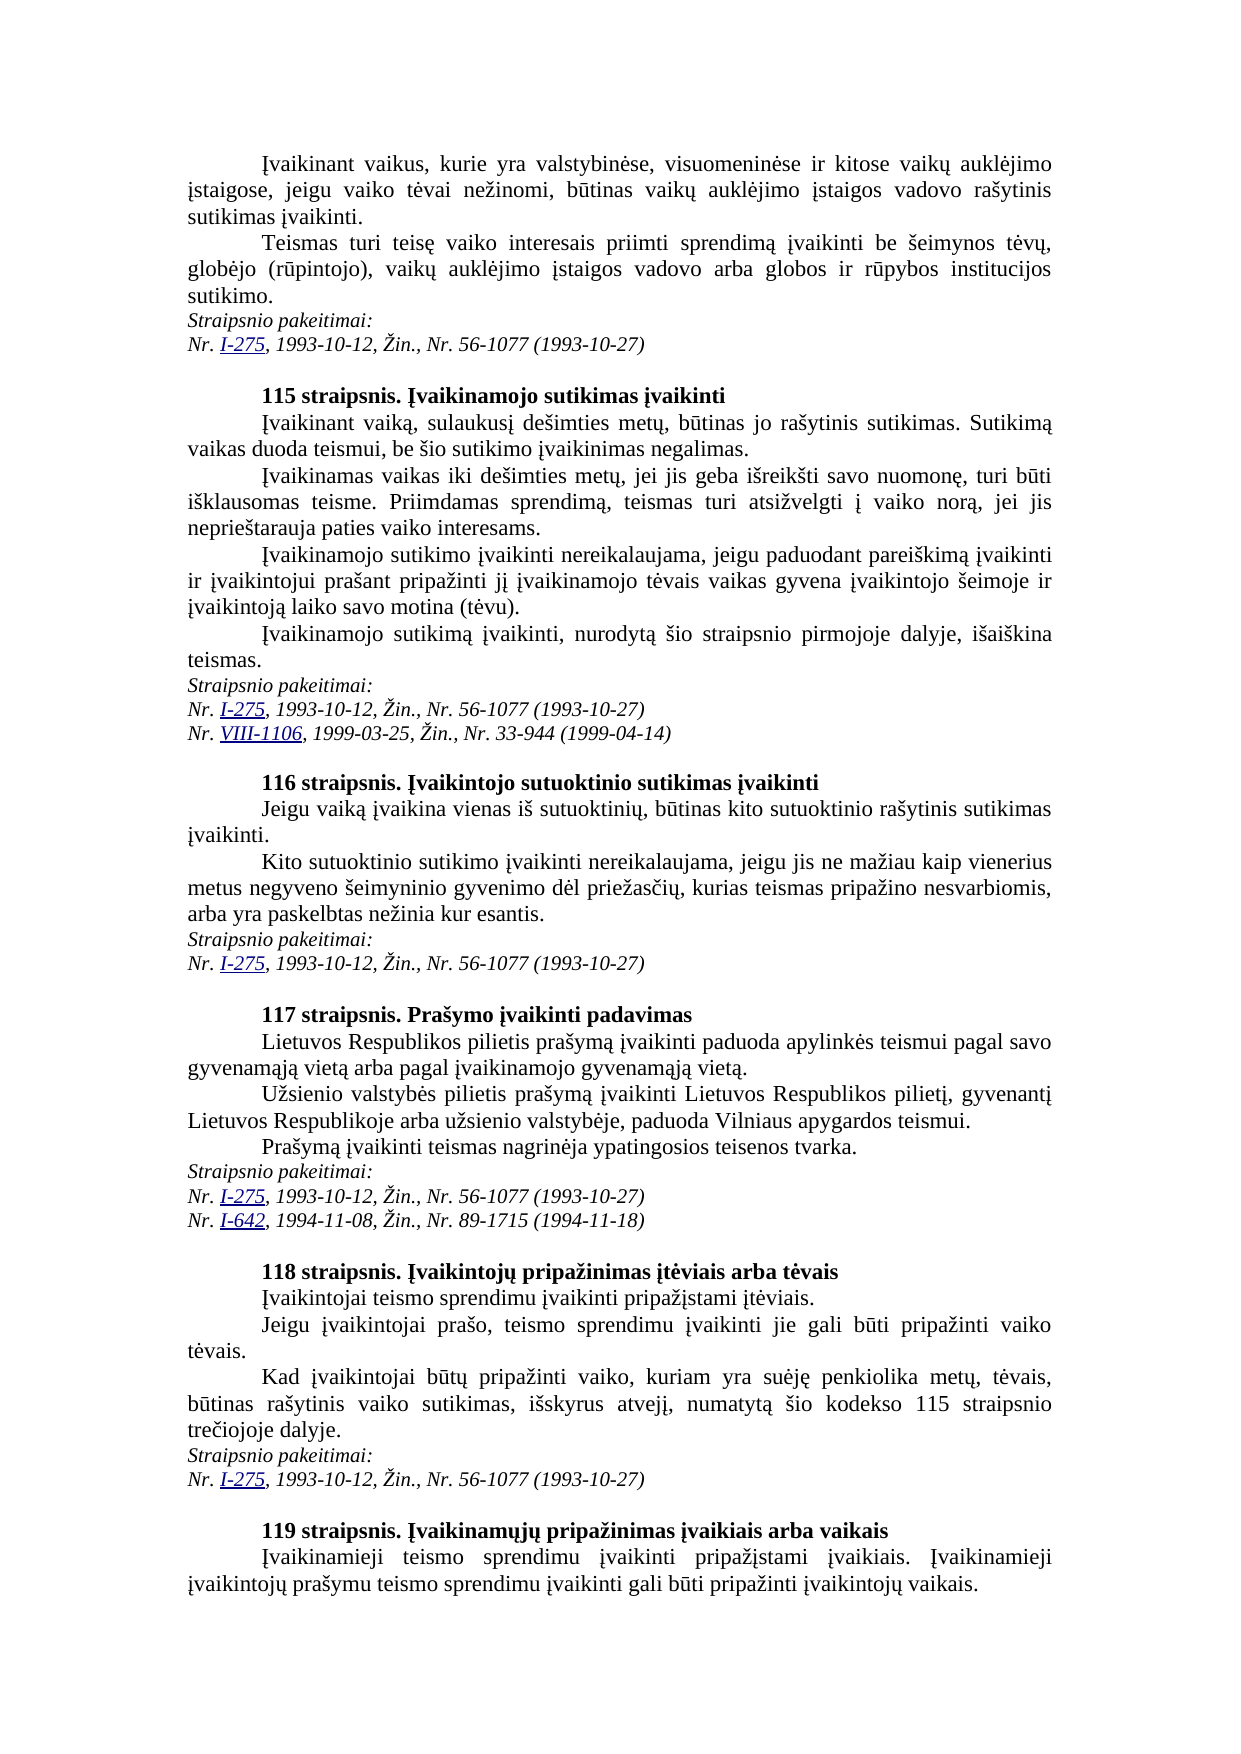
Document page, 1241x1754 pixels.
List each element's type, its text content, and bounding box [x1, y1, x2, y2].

text Užsienio valstybės pilietis prašymą įvaikinti Lietuvos Respublikos pilietį, gyvenantį Lietuvos Respublikoje arba užsienio valstybėje, paduoda Vilniaus apygardos teismui. [187, 1080, 1053, 1133]
text Įvaikinamojo sutikimą įvaikinti, nurodytą šio straipsnio pirmojoje dalyje, išaiškina teismas. [187, 620, 1053, 672]
text Įvaikintojai teismo sprendimu įvaikinti pripažįstami įtėviais. [187, 1284, 1053, 1311]
text Kito sutuoktinio sutikimo įvaikinti nereikalaujama, jeigu jis ne mažiau kaip vienerius metus negyveno šeimyninio gyvenimo dėl priežasčių, kurias teismas pripažino nesvarbiomis, arba yra paskelbtas nežinia kur esantis. [187, 848, 1053, 927]
text Įvaikinamojo sutikimo įvaikinti nereikalaujama, jeigu paduodant pareiškimą įvaikinti ir įvaikintojui prašant pripažinti jį įvaikinamojo tėvais vaikas gyvena įvaikintojo šeimoje ir įvaikintoją laiko savo motina (tėvu). [187, 541, 1053, 620]
text 116 straipsnis. Įvaikintojo sutuoktinio sutikimas įvaikinti [187, 769, 1053, 795]
text 115 straipsnis. Įvaikinamojo sutikimas įvaikinti [187, 383, 1053, 409]
text Kad įvaikintojai būtų pripažinti vaiko, kuriam yra suėję penkiolika metų, tėvais, būtinas rašytinis vaiko sutikimas, išskyrus atvejį, numatytą šio kodekso 115 straipsnio trečiojoje dalyje. [187, 1363, 1053, 1442]
text Nr. I-275, 1993-10-12, Žin., Nr. 56-1077 (1993-10-27) [187, 1467, 1053, 1491]
text Straipsnio pakeitimai: [187, 1159, 1053, 1183]
text Lietuvos Respublikos pilietis prašymą įvaikinti paduoda apylinkės teismui pagal savo gyvenamąją vietą arba pagal įvaikinamojo gyvenamąją vietą. [187, 1028, 1053, 1080]
text Įvaikinant vaikus, kurie yra valstybinėse, visuomeninėse ir kitose vaikų auklėjimo įstaigose, jeigu vaiko tėvai nežinomi, būtinas vaikų auklėjimo įstaigos vadovo rašytinis sutikimas įvaikinti. [187, 150, 1053, 229]
text Nr. I-642, 1994-11-08, Žin., Nr. 89-1715 (1994-11-18) [187, 1208, 1053, 1232]
text Įvaikinant vaiką, sulaukusį dešimties metų, būtinas jo rašytinis sutikimas. Sutikimą vaikas duoda teismui, be šio sutikimo įvaikinimas negalimas. [187, 409, 1053, 462]
text Straipsnio pakeitimai: [187, 672, 1053, 697]
text Nr. VIII-1106, 1999-03-25, Žin., Nr. 33-944 (1999-04-14) [187, 721, 1053, 745]
text Nr. I-275, 1993-10-12, Žin., Nr. 56-1077 (1993-10-27) [187, 1183, 1053, 1208]
text Straipsnio pakeitimai: [187, 308, 1053, 332]
text 118 straipsnis. Įvaikintojų pripažinimas įtėviais arba tėvais [187, 1258, 1053, 1284]
text Straipsnio pakeitimai: [187, 1442, 1053, 1467]
text Straipsnio pakeitimai: [187, 927, 1053, 951]
text Prašymą įvaikinti teismas nagrinėja ypatingosios teisenos tvarka. [187, 1133, 1053, 1159]
text Nr. I-275, 1993-10-12, Žin., Nr. 56-1077 (1993-10-27) [187, 951, 1053, 975]
text Jeigu įvaikintojai prašo, teismo sprendimu įvaikinti jie gali būti pripažinti vaiko tėvais. [187, 1311, 1053, 1363]
text Nr. I-275, 1993-10-12, Žin., Nr. 56-1077 (1993-10-27) [187, 332, 1053, 356]
text Nr. I-275, 1993-10-12, Žin., Nr. 56-1077 (1993-10-27) [187, 697, 1053, 721]
text Įvaikinamas vaikas iki dešimties metų, jei jis geba išreikšti savo nuomonę, turi būti išklausomas teisme. Priimdamas sprendimą, teismas turi atsižvelgti į vaiko norą, jei jis neprieštarauja paties vaiko interesams. [187, 462, 1053, 541]
text 117 straipsnis. Prašymo įvaikinti padavimas [187, 1001, 1053, 1028]
text Teismas turi teisę vaiko interesais priimti sprendimą įvaikinti be šeimynos tėvų, globėjo (rūpintojo), vaikų auklėjimo įstaigos vadovo arba globos ir rūpybos institucijos sutikimo. [187, 229, 1053, 308]
text 119 straipsnis. Įvaikinamųjų pripažinimas įvaikiais arba vaikais [187, 1517, 1053, 1543]
text Jeigu vaiką įvaikina vienas iš sutuoktinių, būtinas kito sutuoktinio rašytinis sutikimas įvaikinti. [187, 795, 1053, 848]
text Įvaikinamieji teismo sprendimu įvaikinti pripažįstami įvaikiais. Įvaikinamieji įvaikintojų prašymu teismo sprendimu įvaikinti gali būti pripažinti įvaikintojų vaikais. [187, 1543, 1053, 1596]
